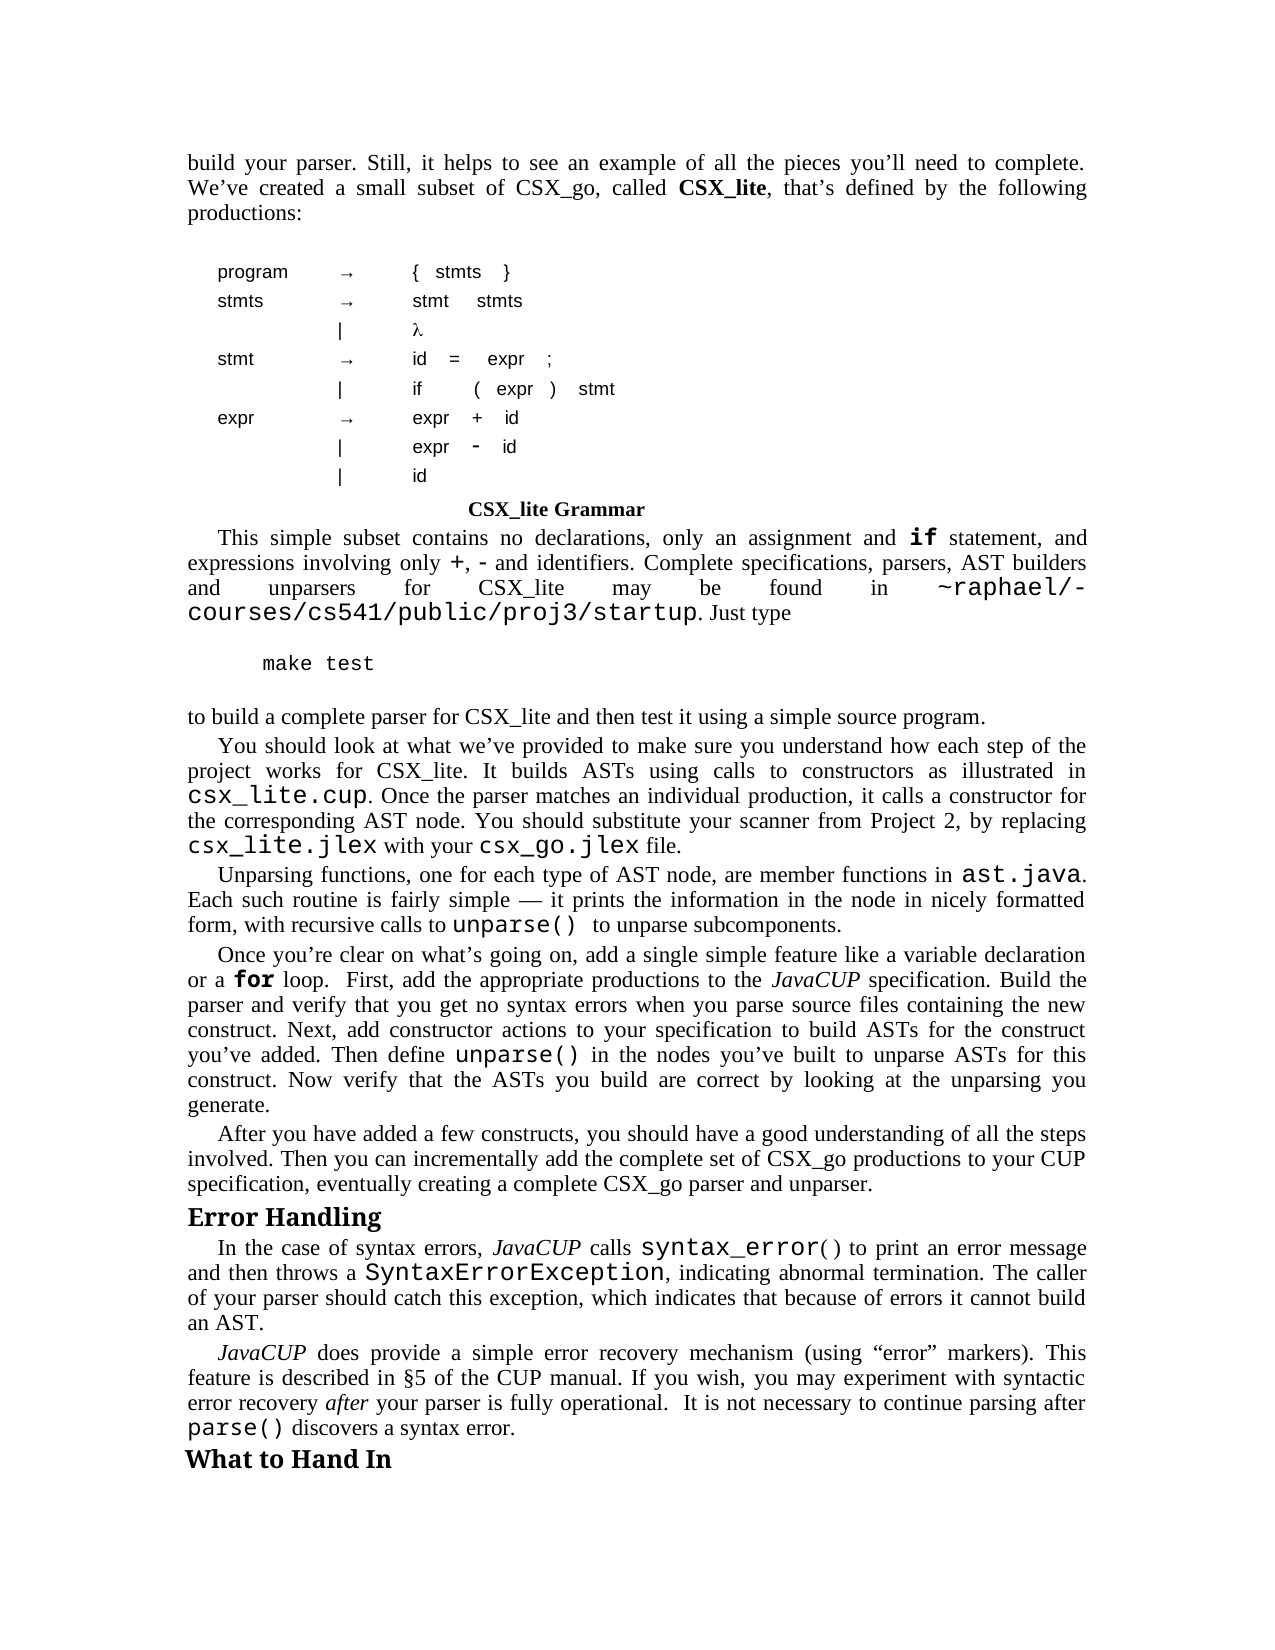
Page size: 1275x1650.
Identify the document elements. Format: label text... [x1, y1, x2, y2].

text Unparsing functions, one for each type of AST node, are member functions in ast.java. Each such routine is fairly simple — it prints the information in the node in nicely formatted form, with recursive calls to unparse() to unparse subcomponents. [187, 863, 1087, 938]
text | l [217, 317, 1087, 342]
text to build a complete parser for CSX_lite and then test it using a simple source program. [187, 679, 1087, 729]
text stmt → id = expr ; [217, 346, 1087, 371]
text What to Hand In [184, 1449, 1087, 1474]
text build your parser. Still, it helps to see an example of all the pieces you’ll need to complete. We’ve created a small subset of CSX_go, called CSX_lite, that’s defined by the following productions: [187, 150, 1087, 225]
text | id [217, 462, 1087, 487]
text Once you’re clear on what’s going on, add a single simple feature like a variable declaration or a for loop. First, add the appropriate productions to the JavaCUP specification. Build the parser and verify that you get no syntax errors when you parse source files containing the new construct. Next, add constructor actions to your specification to build ASTs for the construct you’ve added. Then define unparse() in the nodes you’ve built to unparse ASTs for this construct. Now verify that the ASTs you build are correct by looking at the unparsing you generate. [187, 942, 1087, 1117]
text In the case of syntax errors, JavaCUP calls syntax_error( ) to print an error message and then throws a SyntaxErrorException, indicating abnormal termination. The caller of your parser should catch this exception, which indicates that because of errors it cannot build an AST. [187, 1236, 1087, 1336]
text Error Handling [187, 1207, 1087, 1232]
text You should look at what we’ve provided to make sure you understand how each step of the project works for CSX_lite. It builds ASTs using calls to constructors as illustrated in csx_lite.cup. Once the parser matches an individual production, it calls a constructor for the corre­sponding AST node. You should substitute your scanner from Project 2, by replacing csx_lite.jlex with your csx_go.jlex file. [187, 734, 1087, 859]
text | expr - id [217, 433, 1087, 458]
text expr → expr + id [217, 404, 1087, 429]
text | if ( expr ) stmt [217, 375, 1087, 400]
text JavaCUP does provide a simple error recovery mechanism (using “error” markers). This feature is described in §5 of the CUP manual. If you wish, you may experiment with syntactic error recov­ery after your parser is fully operational. It is not necessary to continue parsing after parse() discovers a syntax error. [187, 1340, 1087, 1440]
text After you have added a few constructs, you should have a good understanding of all the steps involved. Then you can incrementally add the complete set of CSX_go productions to your CUP specification, eventually creating a complete CSX_go parser and unparser. [187, 1121, 1087, 1196]
text make test [187, 650, 1087, 675]
text stmts → stmt stmts [217, 287, 1087, 312]
text program → { stmts } [217, 258, 1087, 283]
text CSX_lite Grammar [187, 496, 1087, 521]
text This simple subset contains no declarations, only an assignment and if statement, and expressions involving only +, - and identifiers. Complete specifications, parsers, AST builders and unparsers for CSX_lite may be found in ~raphael/­courses/cs541/public/proj3/startup. Just type [187, 525, 1087, 650]
